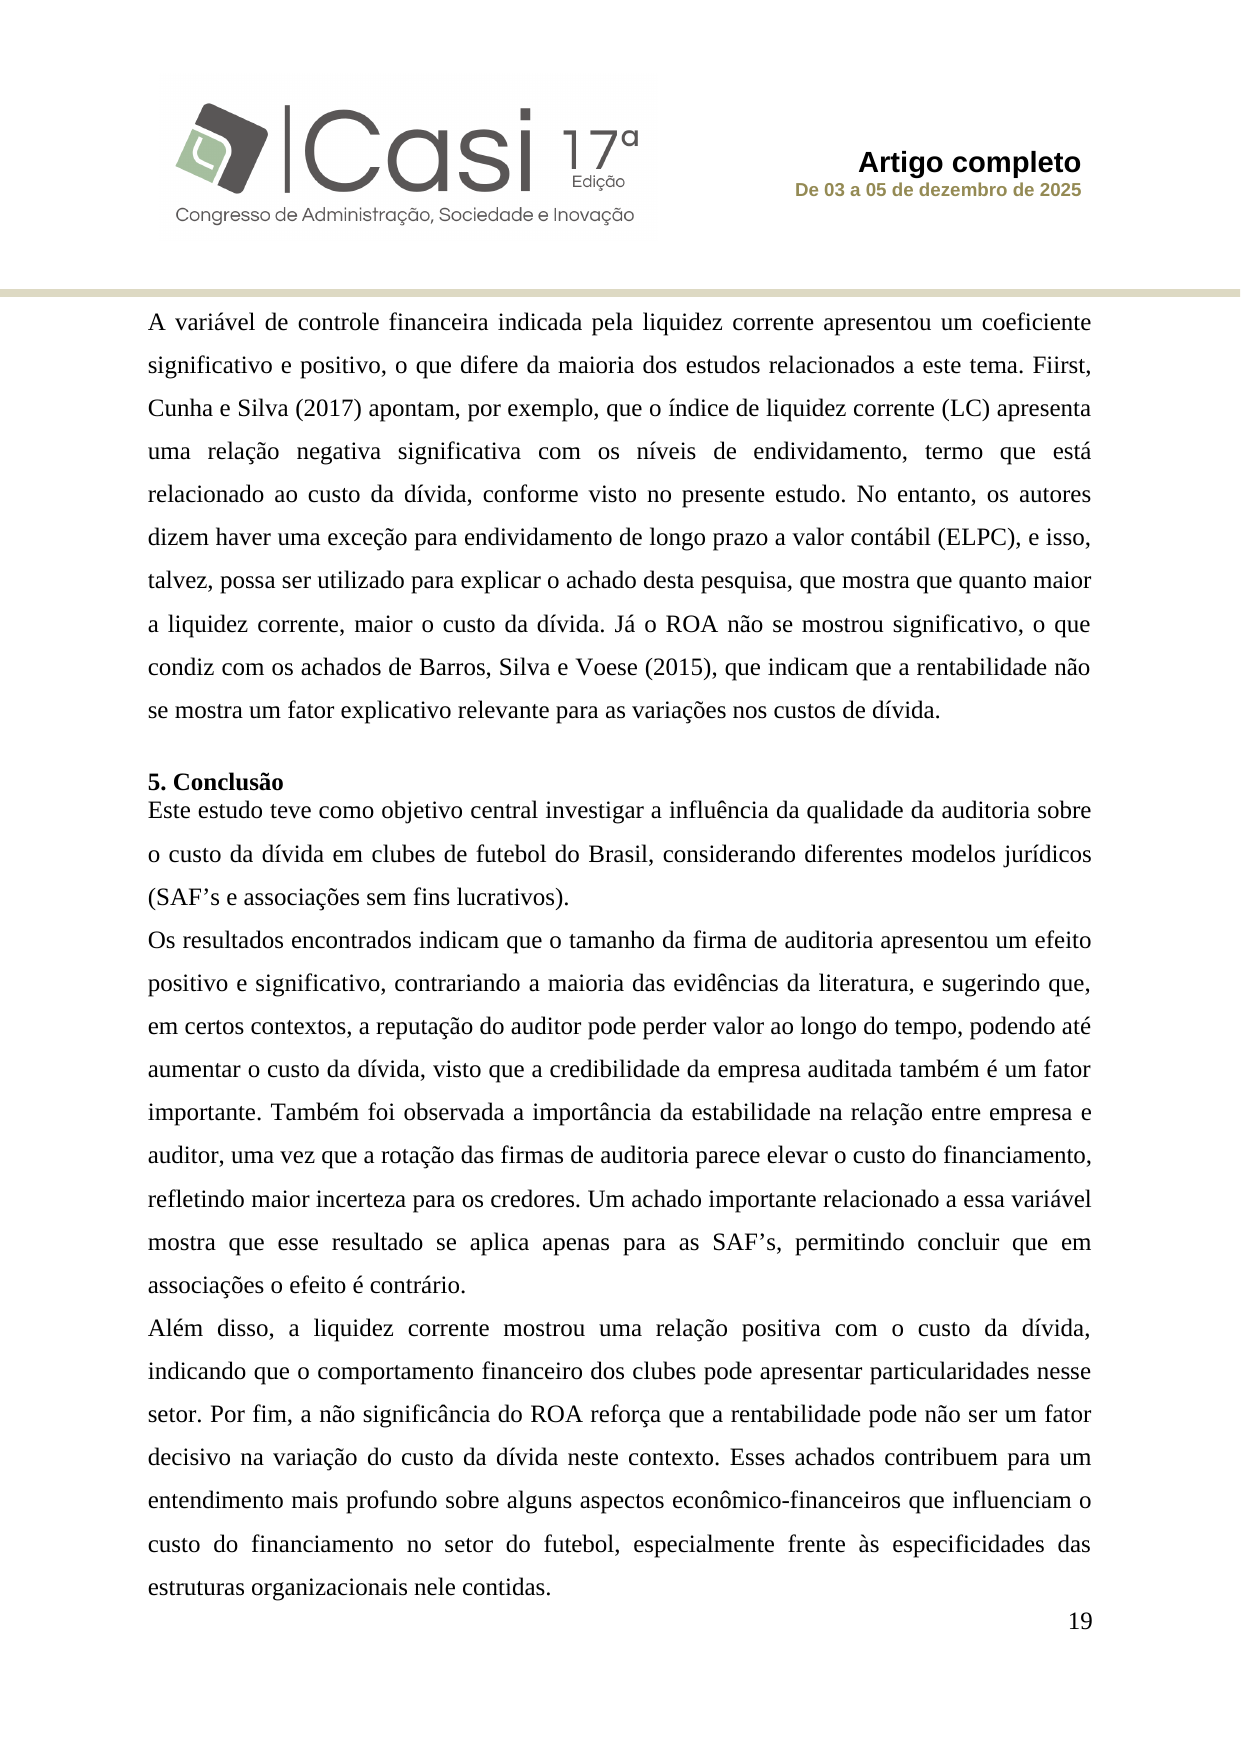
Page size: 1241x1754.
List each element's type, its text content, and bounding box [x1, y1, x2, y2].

text Este estudo teve como objetivo central investigar a influência da qualidade da auditoria sobre o custo da dívida em clubes de futebol do Brasil, considerando diferentes modelos jurídicos (SAF’s e associações sem fins lucrativos). [148, 796, 1092, 911]
text Os resultados encontrados indicam que o tamanho da firma de auditoria apresentou um efeito positivo e significativo, contrariando a maioria das evidências da literatura, e sugerindo que, em certos contextos, a reputação do auditor pode perder valor ao longo do tempo, podendo até aumentar o custo da dívida, visto que a credibilidade da empresa auditada também é um fator importante. Também foi observada a importância da estabilidade na relação entre empresa e auditor, uma vez que a rotação das firmas de auditoria parece elevar o custo do financiamento, refletindo maior incerteza para os credores. Um achado importante relacionado a essa variável mostra que esse resultado se aplica apenas para as SAF’s, permitindo concluir que em associações o efeito é contrário. [148, 925, 1092, 1299]
text 5. Conclusão [148, 767, 1100, 796]
text Além disso, a liquidez corrente mostrou uma relação positiva com o custo da dívida, indicando que o comportamento financeiro dos clubes pode apresentar particularidades nesse setor. Por fim, a não significância do ROA reforça que a rentabilidade pode não ser um fator decisivo na variação do custo da dívida neste contexto. Esses achados contribuem para um entendimento mais profundo sobre alguns aspectos econômico-financeiros que influenciam o custo do financiamento no setor do futebol, especialmente frente às especificidades das estruturas organizacionais nele contidas. [148, 1313, 1092, 1601]
text A variável de controle financeira indicada pela liquidez corrente apresentou um coeficiente significativo e positivo, o que difere da maioria dos estudos relacionados a este tema. Fiirst, Cunha e Silva (2017) apontam, por exemplo, que o índice de liquidez corrente (LC) apresenta uma relação negativa significativa com os níveis de endividamento, termo que está relacionado ao custo da dívida, conforme visto no presente estudo. No entanto, os autores dizem haver uma exceção para endividamento de longo prazo a valor contábil (ELPC), e isso, talvez, possa ser utilizado para explicar o achado desta pesquisa, que mostra que quanto maior a liquidez corrente, maior o custo da dívida. Já o ROA não se mostrou significativo, o que condiz com os achados de Barros, Silva e Voese (2015), que indicam que a rentabilidade não se mostra um fator explicativo relevante para as variações nos custos de dívida. [148, 307, 1092, 724]
